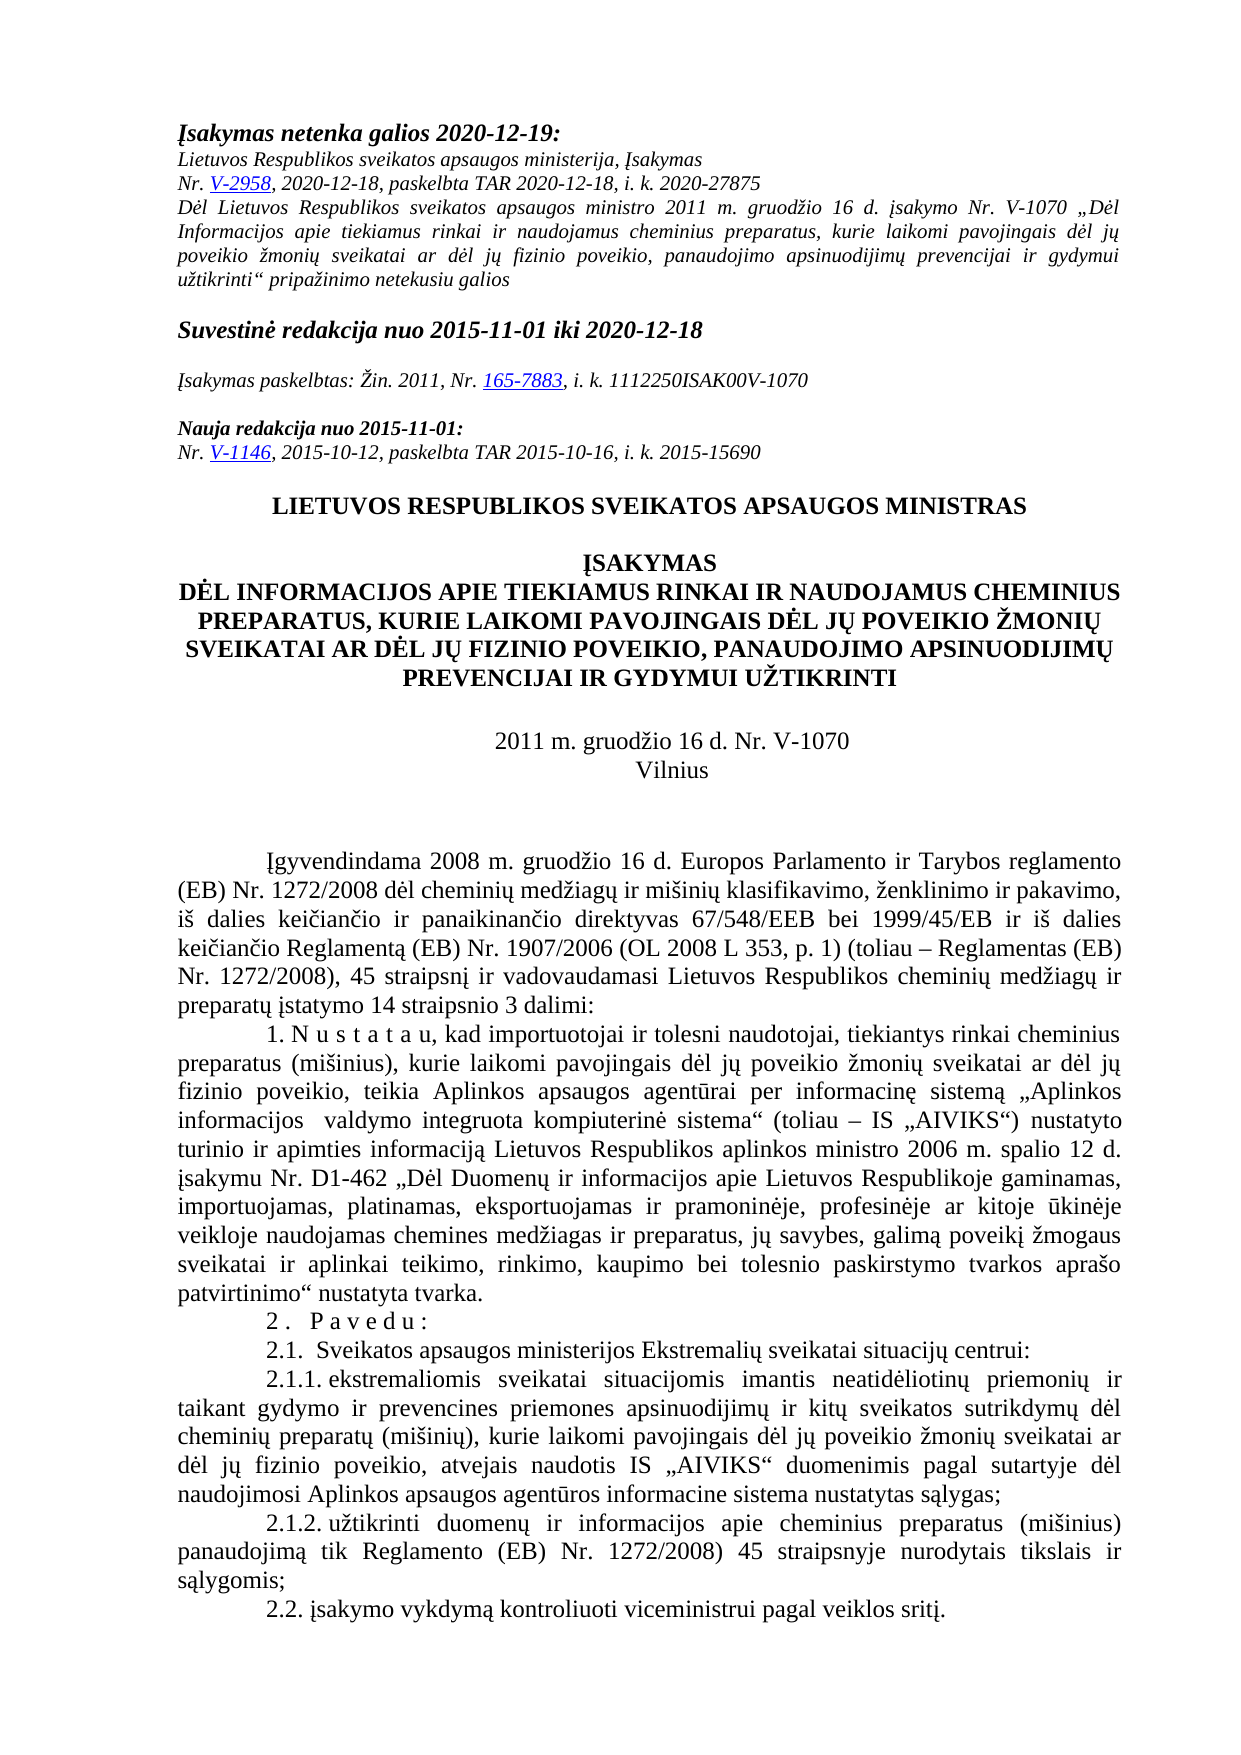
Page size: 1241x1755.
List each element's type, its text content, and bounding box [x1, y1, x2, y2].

text Lietuvos Respublikos sveikatos apsaugos ministerija, Įsakymas [177, 147, 1122, 171]
text ĮSAKYMAS [177, 548, 1122, 577]
text Įgyvendindama 2008 m. gruodžio 16 d. Europos Parlamento ir Tarybos reglamento (EB) Nr. 1272/2008 dėl cheminių medžiagų ir mišinių klasifikavimo, ženklinimo ir pakavimo, iš dalies keičiančio ir panaikinančio direktyvas 67/548/EEB bei 1999/45/EB ir iš dalies keičiančio Reglamentą (EB) Nr. 1907/2006 (OL 2008 L 353, p. 1) (toliau – Reglamentas (EB) Nr. 1272/2008), 45 straipsnį ir vadovaudamasi Lietuvos Respublikos cheminių medžiagų ir preparatų įstatymo 14 straipsnio 3 dalimi: [177, 846, 1122, 1019]
text Nr. V-2958, 2020-12-18, paskelbta TAR 2020-12-18, i. k. 2020-27875 [177, 171, 1122, 195]
text LIETUVOS RESPUBLIKOS SVEIKATOS APSAUGOS MINISTRAS [177, 491, 1122, 519]
text Įsakymas paskelbtas: Žin. 2011, Nr. 165-7883, i. k. 1112250ISAK00V-1070 [177, 368, 1122, 392]
text 2.1.1. ekstremaliomis sveikatai situacijomis imantis neatidėliotinų priemonių ir taikant gydymo ir prevencines priemones apsinuodijimų ir kitų sveikatos sutrikdymų dėl cheminių preparatų (mišinių), kurie laikomi pavojingais dėl jų poveikio žmonių sveikatai ar dėl jų fizinio poveikio, atvejais naudotis IS „AIVIKS“ duomenimis pagal sutartyje dėl naudojimosi Aplinkos apsaugos agentūros informacine sistema nustatytas sąlygas; [177, 1364, 1122, 1508]
text 2.2. įsakymo vykdymą kontroliuoti viceministrui pagal veiklos sritį. [177, 1594, 1122, 1623]
text 1. N u s t a t a u, kad importuotojai ir tolesni naudotojai, tiekiantys rinkai cheminius preparatus (mišinius), kurie laikomi pavojingais dėl jų poveikio žmonių sveikatai ar dėl jų fizinio poveikio, teikia Aplinkos apsaugos agentūrai per informacinę sistemą „Aplinkos informacijos valdymo integruota kompiuterinė sistema“ (toliau – IS „AIVIKS“) nustatyto turinio ir apimties informaciją Lietuvos Respublikos aplinkos ministro 2006 m. spalio 12 d. įsakymu Nr. D1-462 „Dėl Duomenų ir informacijos apie Lietuvos Respublikoje gaminamas, importuojamas, platinamas, eksportuojamas ir pramoninėje, profesinėje ar kitoje ūkinėje veikloje naudojamas chemines medžiagas ir preparatus, jų savybes, galimą poveikį žmogaus sveikatai ir aplinkai teikimo, rinkimo, kaupimo bei tolesnio paskirstymo tvarkos aprašo patvirtinimo“ nustatyta tvarka. [177, 1019, 1122, 1306]
text 2.1. Sveikatos apsaugos ministerijos Ekstremalių sveikatai situacijų centrui: [177, 1335, 1122, 1364]
text Dėl Lietuvos Respublikos sveikatos apsaugos ministro 2011 m. gruodžio 16 d. įsakymo Nr. V-1070 „Dėl Informacijos apie tiekiamus rinkai ir naudojamus cheminius preparatus, kurie laikomi pavojingais dėl jų poveikio žmonių sveikatai ar dėl jų fizinio poveikio, panaudojimo apsinuodijimų prevencijai ir gydymui užtikrinti“ pripažinimo netekusiu galios [177, 195, 1122, 291]
text 2.1.2. užtikrinti duomenų ir informacijos apie cheminius preparatus (mišinius) panaudojimą tik Reglamento (EB) Nr. 1272/2008) 45 straipsnyje nurodytais tikslais ir sąlygomis; [177, 1508, 1122, 1594]
text Nauja redakcija nuo 2015-11-01: [177, 416, 1122, 440]
text 2. Pavedu: [177, 1306, 1122, 1335]
text 2011 m. gruodžio 16 d. Nr. V-1070 [177, 726, 1122, 755]
text DĖL INFORMACIJOS APIE TIEKIAMUS RINKAI IR NAUDOJAMUS CHEMINIUS PREPARATUS, KURIE LAIKOMI PAVOJINGAIS DĖL JŲ POVEIKIO ŽMONIŲ SVEIKATAI AR DĖL JŲ FIZINIO POVEIKIO, panaudojimo APSINUODIJIMŲ PREVENCIJAI IR GYDYMUI UŽTIKRINTI [177, 577, 1122, 692]
text Vilnius [177, 755, 1122, 783]
text Nr. V-1146, 2015-10-12, paskelbta TAR 2015-10-16, i. k. 2015-15690 [177, 440, 1122, 464]
text Suvestinė redakcija nuo 2015-11-01 iki 2020-12-18 [177, 315, 1122, 344]
text Įsakymas netenka galios 2020-12-19: [177, 118, 1122, 147]
